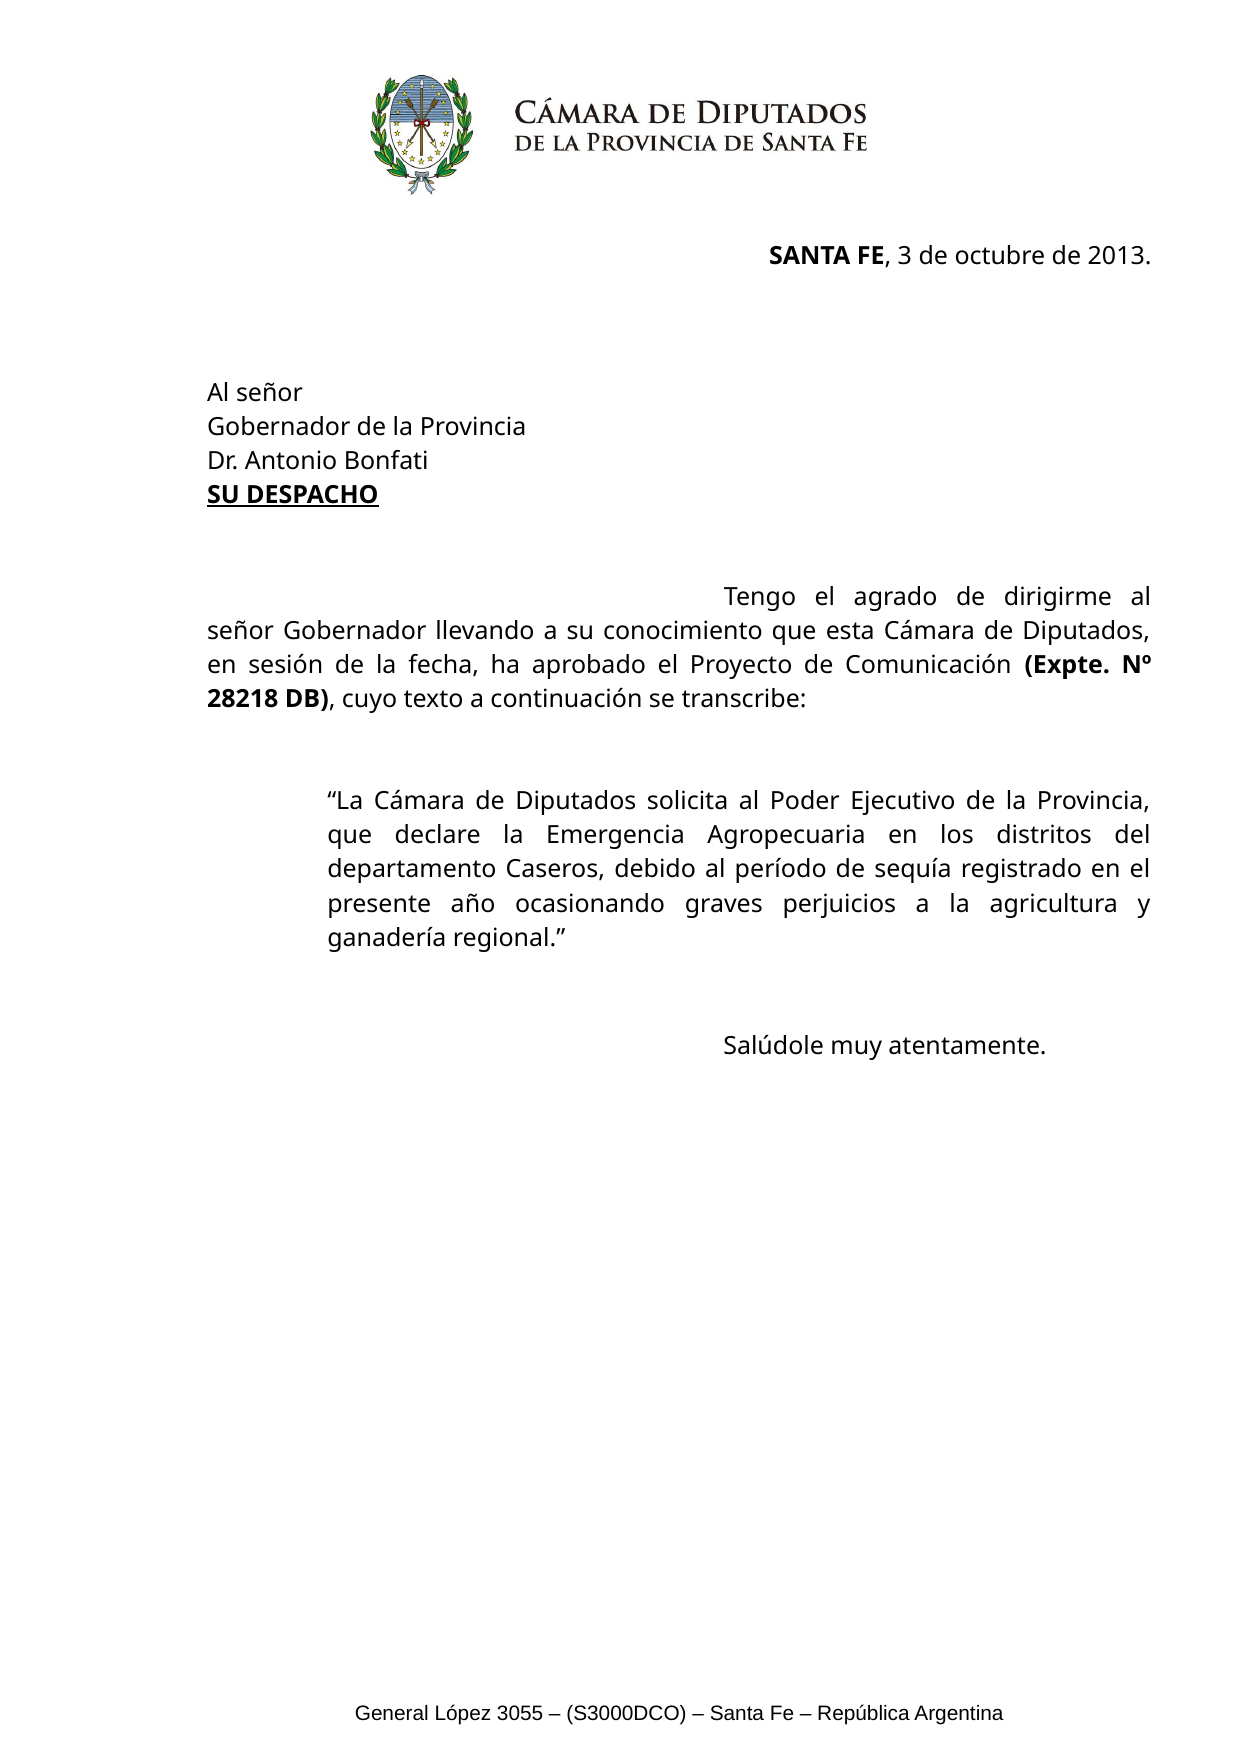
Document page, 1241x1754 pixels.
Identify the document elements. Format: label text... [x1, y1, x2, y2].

text Tengo el agrado de dirigirme al señor Gobernador llevando a su conocimiento que esta Cámara de Diputados, en sesión de la fecha, ha aprobado el Proyecto de Comunicación (Expte. Nº 28218 DB), cuyo texto a continuación se transcribe: [207, 579, 1152, 715]
text “La Cámara de Diputados solicita al Poder Ejecutivo de la Provincia, que declare la Emergencia Agropecuaria en los distritos del departamento Caseros, debido al período de sequía registrado en el presente año ocasionando graves perjuicios a la agricultura y ganadería regional.” [327, 783, 1152, 953]
text Al señor [207, 374, 1152, 408]
picture [370, 75, 867, 199]
text Dr. Antonio Bonfati [207, 442, 1152, 476]
text SU DESPACHO [207, 476, 1152, 511]
text SANTA FE, 3 de octubre de 2013. [207, 238, 1152, 272]
text Salúdole muy atentamente. [649, 1027, 1152, 1061]
text Gobernador de la Provincia [207, 408, 1152, 442]
